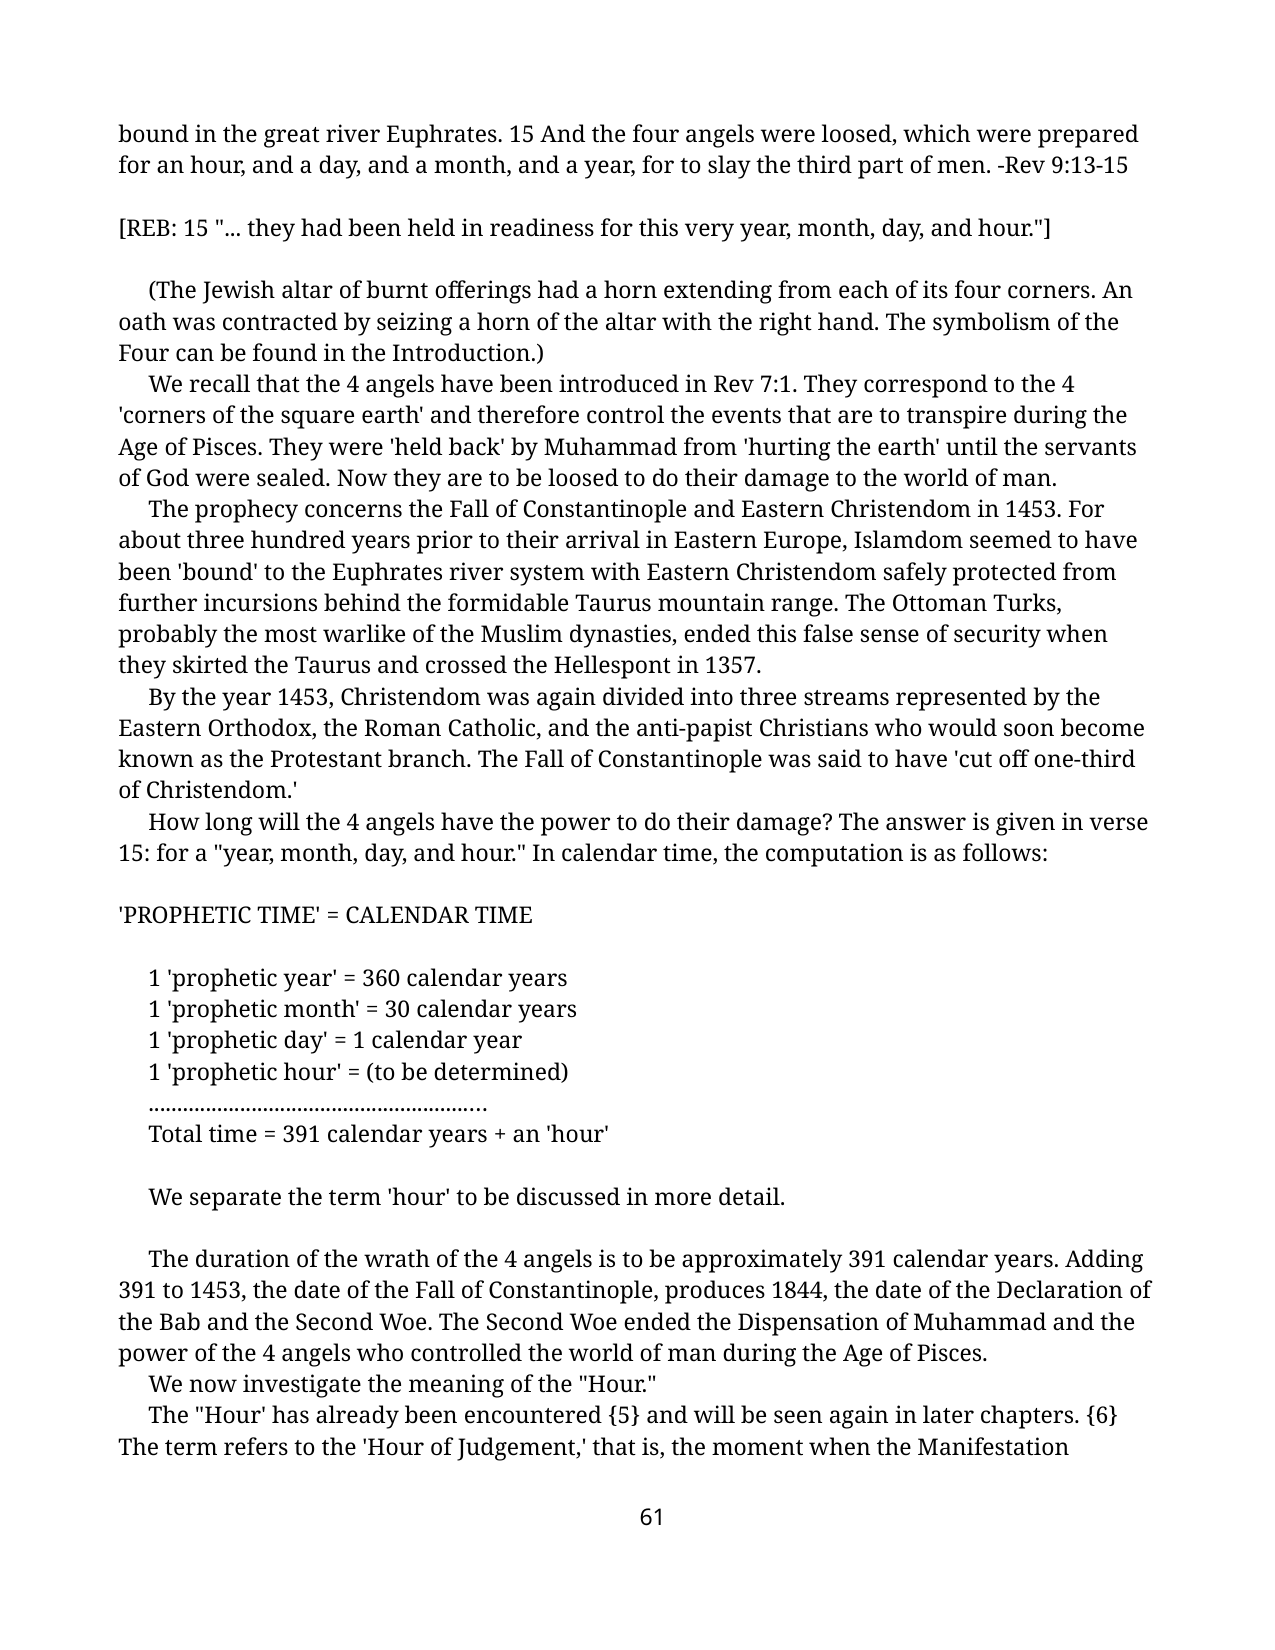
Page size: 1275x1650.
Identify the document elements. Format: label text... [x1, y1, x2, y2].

text We recall that the 4 angels have been introduced in Rev 7:1. They correspond to the 4 'corners of the square earth' and therefore control the events that are to transpire during the Age of Pisces. They were 'held back' by Muhammad from 'hurting the earth' until the servants of God were sealed. Now they are to be loosed to do their damage to the world of man. [118, 368, 1157, 493]
text (The Jewish altar of burnt offerings had a horn extending from each of its four corners. An oath was contracted by seizing a horn of the altar with the right hand. The symbolism of the Four can be found in the Introduction.) [118, 274, 1157, 368]
text Total time = 391 calendar years + an 'hour' [118, 1118, 1157, 1149]
text By the year 1453, Christendom was again divided into three streams represented by the Eastern Orthodox, the Roman Catholic, and the anti-papist Christians who would soon become known as the Protestant branch. The Fall of Constantinople was said to have 'cut off one-third of Christendom.' [118, 681, 1157, 806]
text bound in the great river Euphrates. 15 And the four angels were loosed, which were prepared for an hour, and a day, and a month, and a year, for to slay the third part of men. -Rev 9:13-15 [118, 118, 1157, 181]
text [REB: 15 "... they had been held in readiness for this very year, month, day, and hour."] [118, 212, 1157, 243]
text The duration of the wrath of the 4 angels is to be approximately 391 calendar years. Adding 391 to 1453, the date of the Fall of Constantinople, produces 1844, the date of the Declaration of the Bab and the Second Woe. The Second Woe ended the Dispensation of Muhammad and the power of the 4 angels who controlled the world of man during the Age of Pisces. [118, 1243, 1157, 1368]
text 1 'prophetic hour' = (to be determined) [118, 1056, 1157, 1087]
text The "Hour' has already been encountered {5} and will be seen again in later chapters. {6} The term refers to the 'Hour of Judgement,' that is, the moment when the Manifestation [118, 1399, 1157, 1462]
text 1 'prophetic year' = 360 calendar years [118, 962, 1157, 993]
text ........................................................… [118, 1087, 1157, 1118]
text We now investigate the meaning of the "Hour." [118, 1368, 1157, 1399]
text 'PROPHETIC TIME' = CALENDAR TIME [118, 899, 1157, 931]
text How long will the 4 angels have the power to do their damage? The answer is given in verse 15: for a "year, month, day, and hour." In calendar time, the computation is as follows: [118, 806, 1157, 868]
text 1 'prophetic day' = 1 calendar year [118, 1024, 1157, 1056]
text 1 'prophetic month' = 30 calendar years [118, 993, 1157, 1024]
text We separate the term 'hour' to be discussed in more detail. [118, 1181, 1157, 1212]
text The prophecy concerns the Fall of Constantinople and Eastern Christendom in 1453. For about three hundred years prior to their arrival in Eastern Europe, Islamdom seemed to have been 'bound' to the Euphrates river system with Eastern Christendom safely protected from further incursions behind the formidable Taurus mountain range. The Ottoman Turks, probably the most warlike of the Muslim dynasties, ended this false sense of security when they skirted the Taurus and crossed the Hellespont in 1357. [118, 493, 1157, 681]
